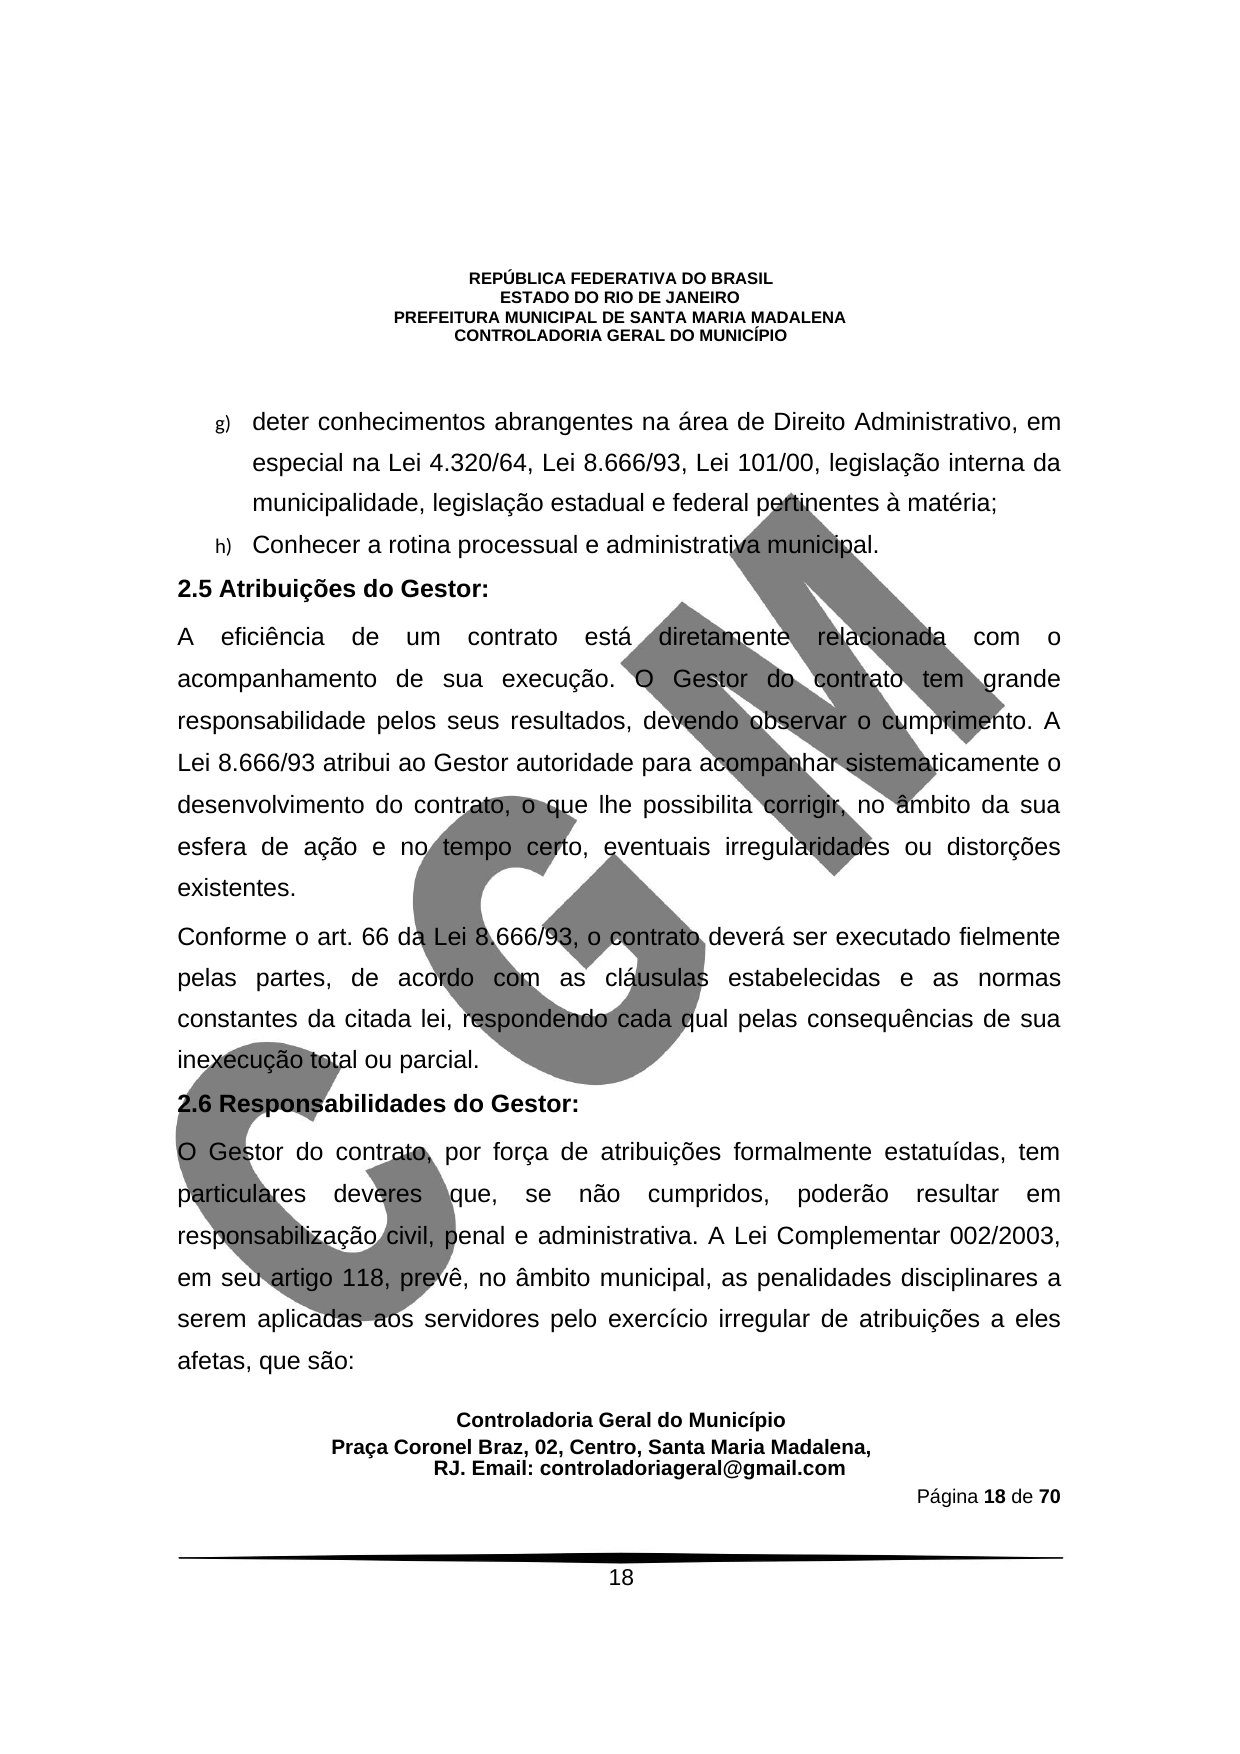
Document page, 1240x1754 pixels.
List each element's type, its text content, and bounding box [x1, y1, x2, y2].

text PREFEITURA MUNICIPAL DE SANTA MARIA MADALENA [394, 307, 1062, 327]
text Página 18 de 70 [917, 1485, 1062, 1491]
text ESTADO DO RIO DE JANEIRO [500, 288, 1062, 307]
text O Gestor do contrato, por força de atribuições formalmente estatuídas, tem particulares deveres que, se não cumpridos, poderão resultar em responsabilização civil, penal e administrativa. A Lei Complementar 002/2003, em seu artigo 118, prevê, no âmbito municipal, as penalidades disciplinares a serem aplicadas aos servidores pelo exercício irregular de atribuições a eles afetas, que são: [177, 1325, 1062, 1375]
text Praça Coronel Braz, 02, Centro, Santa Maria Madalena, RJ. Email: controladoriageral@gmail.com [331, 1437, 908, 1480]
list deter conhecimentos abrangentes na área de Direito Administrativo, em especial na Lei 4.320/64, Lei 8.666/93, Lei 101/00, legislação interna da municipalidade, legislação estadual e federal pertinentes à matéria; [215, 407, 1062, 415]
text Controladoria Geral do Município [456, 1409, 1062, 1433]
text CONTROLADORIA GERAL DO MUNICÍPIO [454, 327, 1062, 345]
